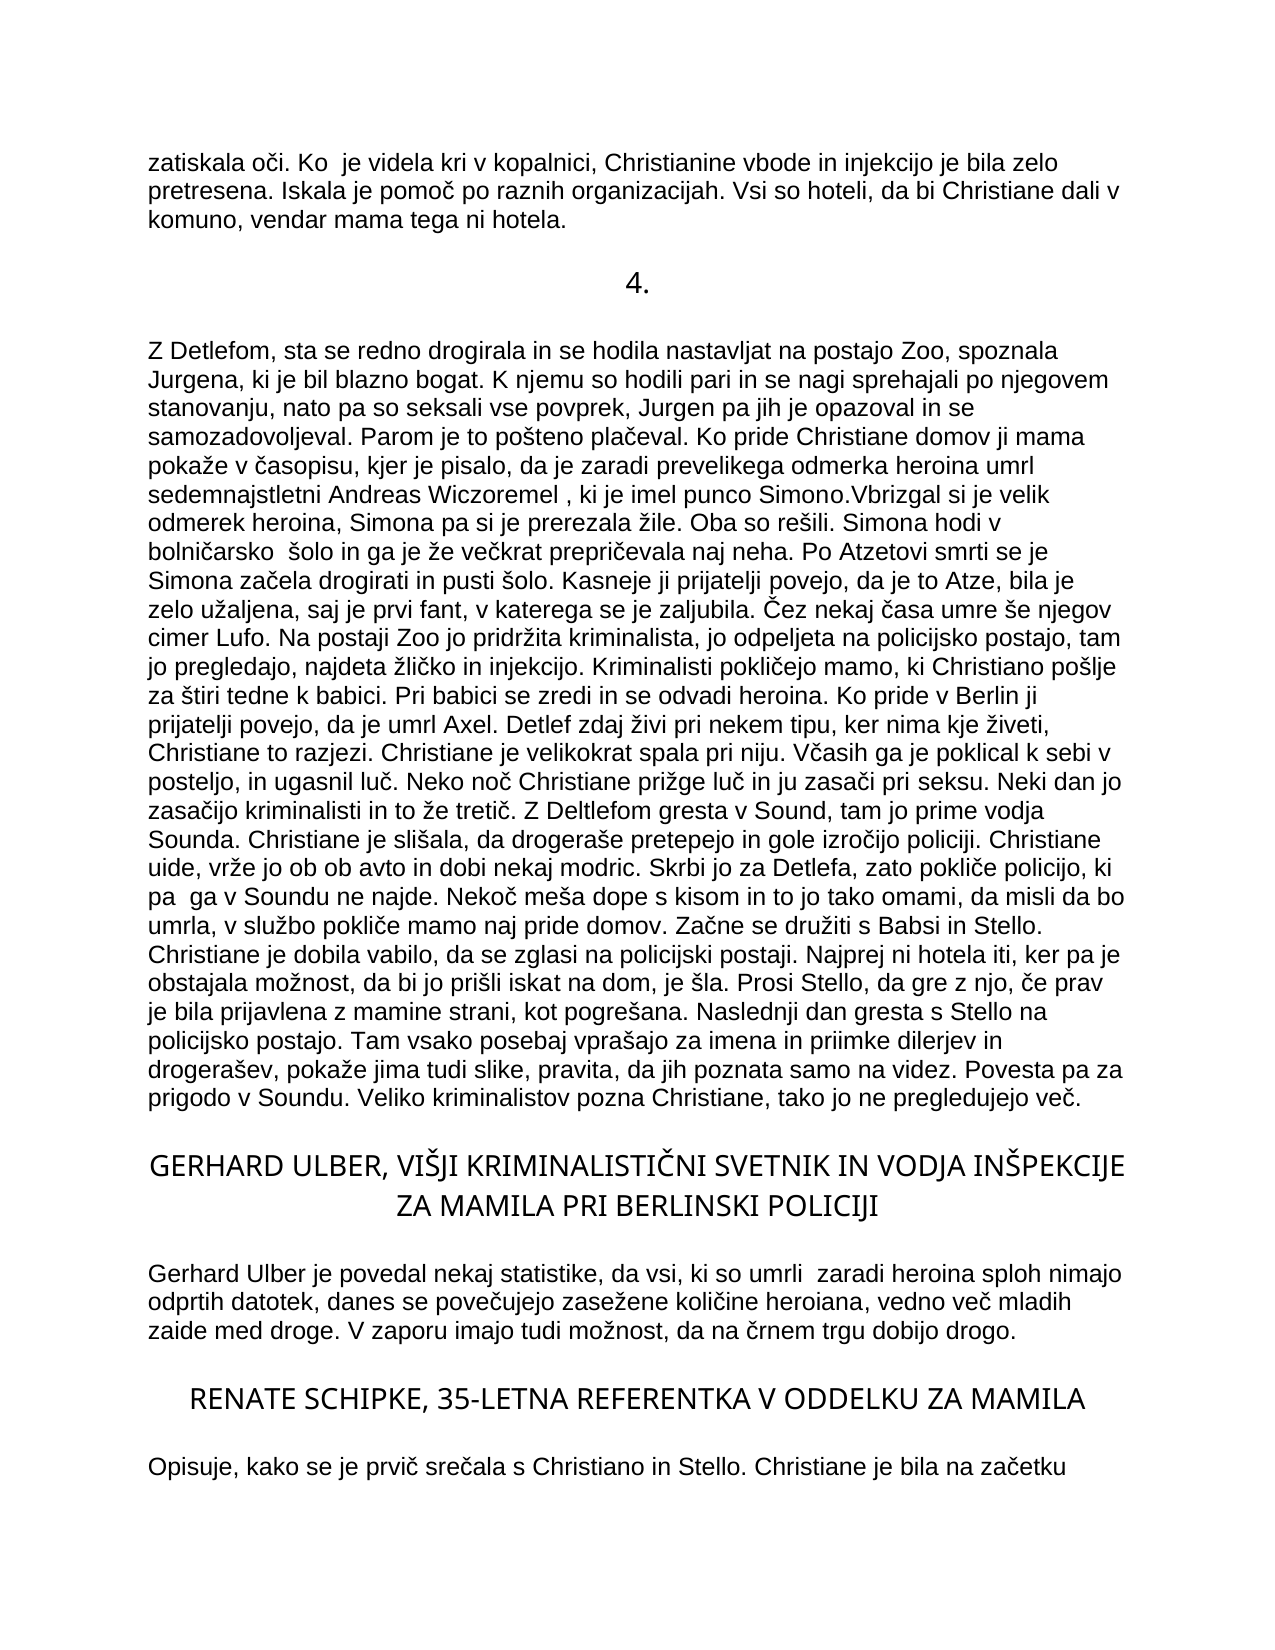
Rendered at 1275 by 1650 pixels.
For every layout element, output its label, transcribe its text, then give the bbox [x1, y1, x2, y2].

text Gerhard Ulber je povedal nekaj statistike, da vsi, ki so umrli zaradi heroina sploh nimajo odprtih datotek, danes se povečujejo zasežene količine heroiana, vedno več mladih zaide med droge. V zaporu imajo tudi možnost, da na črnem trgu dobijo drogo. [148, 1258, 1127, 1345]
text 4. [148, 263, 1127, 302]
text Opisuje, kako se je prvič srečala s Christiano in Stello. Christiane je bila na začetku [148, 1452, 1127, 1480]
text RENATE SCHIPKE, 35-LETNA REFERENTKA V ODDELKU ZA MAMILA [148, 1378, 1127, 1418]
text zatiskala oči. Ko je videla kri v kopalnici, Christianine vbode in injekcijo je bila zelo pretresena. Iskala je pomoč po raznih organizacijah. Vsi so hoteli, da bi Christiane dali v komuno, vendar mama tega ni hotela. [148, 148, 1127, 234]
text GERHARD ULBER, VIŠJI KRIMINALISTIČNI SVETNIK IN VODJA INŠPEKCIJE ZA MAMILA PRI BERLINSKI POLICIJI [148, 1146, 1127, 1225]
text Z Detlefom, sta se redno drogirala in se hodila nastavljat na postajo Zoo, spoznala Jurgena, ki je bil blazno bogat. K njemu so hodili pari in se nagi sprehajali po njegovem stanovanju, nato pa so seksali vse povprek, Jurgen pa jih je opazoval in se samozadovoljeval. Parom je to pošteno plačeval. Ko pride Christiane domov ji mama pokaže v časopisu, kjer je pisalo, da je zaradi prevelikega odmerka heroina umrl sedemnajstletni Andreas Wiczoremel , ki je imel punco Simono.Vbrizgal si je velik odmerek heroina, Simona pa si je prerezala žile. Oba so rešili. Simona hodi v bolničarsko šolo in ga je že večkrat prepričevala naj neha. Po Atzetovi smrti se je Simona začela drogirati in pusti šolo. Kasneje ji prijatelji povejo, da je to Atze, bila je zelo užaljena, saj je prvi fant, v katerega se je zaljubila. Čez nekaj časa umre še njegov cimer Lufo. Na postaji Zoo jo pridržita kriminalista, jo odpeljeta na policijsko postajo, tam jo pregledajo, najdeta žličko in injekcijo. Kriminalisti pokličejo mamo, ki Christiano pošlje za štiri tedne k babici. Pri babici se zredi in se odvadi heroina. Ko pride v Berlin ji prijatelji povejo, da je umrl Axel. Detlef zdaj živi pri nekem tipu, ker nima kje živeti, Christiane to razjezi. Christiane je velikokrat spala pri niju. Včasih ga je poklical k sebi v posteljo, in ugasnil luč. Neko noč Christiane prižge luč in ju zasači pri seksu. Neki dan jo zasačijo kriminalisti in to že tretič. Z Deltlefom gresta v Sound, tam jo prime vodja Sounda. Christiane je slišala, da drogeraše pretepejo in gole izročijo policiji. Christiane uide, vrže jo ob ob avto in dobi nekaj modric. Skrbi jo za Detlefa, zato pokliče policijo, ki pa ga v Soundu ne najde. Nekoč meša dope s kisom in to jo tako omami, da misli da bo umrla, v službo pokliče mamo naj pride domov. Začne se družiti s Babsi in Stello. Christiane je dobila vabilo, da se zglasi na policijski postaji. Najprej ni hotela iti, ker pa je obstajala možnost, da bi jo prišli iskat na dom, je šla. Prosi Stello, da gre z njo, če prav je bila prijavlena z mamine strani, kot pogrešana. Naslednji dan gresta s Stello na policijsko postajo. Tam vsako posebaj vprašajo za imena in priimke dilerjev in drogerašev, pokaže jima tudi slike, pravita, da jih poznata samo na videz. Povesta pa za prigodo v Soundu. Veliko kriminalistov pozna Christiane, tako jo ne pregledujejo več. [148, 336, 1127, 1112]
